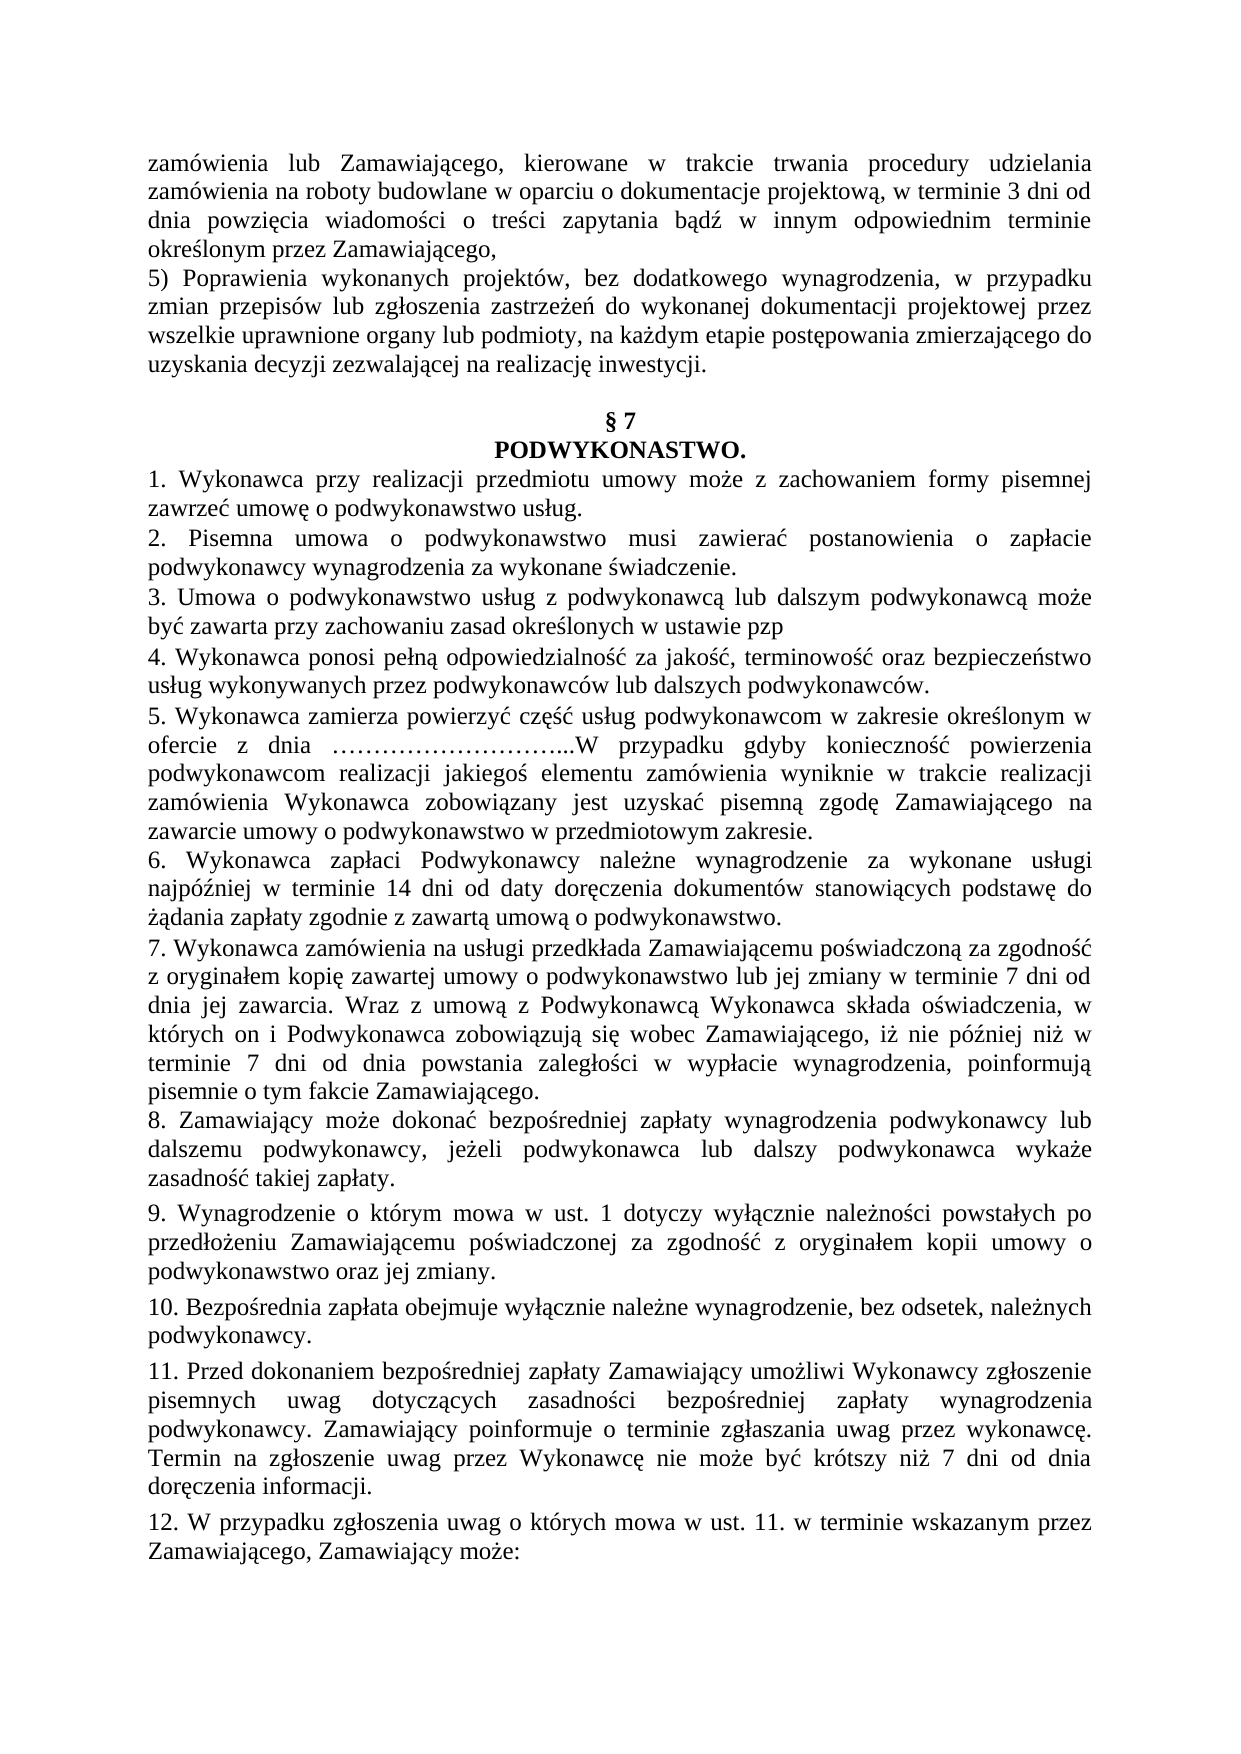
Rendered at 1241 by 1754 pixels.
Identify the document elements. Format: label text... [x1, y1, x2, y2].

text 3. Umowa o podwykonawstwo usług z podwykonawcą lub dalszym podwykonawcą może być zawarta przy zachowaniu zasad określonych w ustawie pzp [148, 582, 1093, 640]
text 5) Poprawienia wykonanych projektów, bez dodatkowego wynagrodzenia, w przypadku zmian przepisów lub zgłoszenia zastrzeżeń do wykonanej dokumentacji projektowej przez wszelkie uprawnione organy lub podmioty, na każdym etapie postępowania zmierzającego do uzyskania decyzji zezwalającej na realizację inwestycji. [148, 263, 1093, 378]
text 7. Wykonawca zamówienia na usługi przedkłada Zamawiającemu poświadczoną za zgodność z oryginałem kopię zawartej umowy o podwykonawstwo lub jej zmiany w terminie 7 dni od dnia jej zawarcia. Wraz z umową z Podwykonawcą Wykonawca składa oświadczenia, w których on i Podwykonawca zobowiązują się wobec Zamawiającego, iż nie później niż w terminie 7 dni od dnia powstania zaległości w wypłacie wynagrodzenia, poinformują pisemnie o tym fakcie Zamawiającego. [148, 933, 1093, 1105]
text 10. Bezpośrednia zapłata obejmuje wyłącznie należne wynagrodzenie, bez odsetek, należnych podwykonawcy. [148, 1292, 1093, 1349]
text 8. Zamawiający może dokonać bezpośredniej zapłaty wynagrodzenia podwykonawcy lub dalszemu podwykonawcy, jeżeli podwykonawca lub dalszy podwykonawca wykaże zasadność takiej zapłaty. [148, 1105, 1093, 1191]
text zamówienia lub Zamawiającego, kierowane w trakcie trwania procedury udzielania zamówienia na roboty budowlane w oparciu o dokumentacje projektową, w terminie 3 dni od dnia powzięcia wiadomości o treści zapytania bądź w innym odpowiednim terminie określonym przez Zamawiającego, [148, 148, 1093, 263]
text 6. Wykonawca zapłaci Podwykonawcy należne wynagrodzenie za wykonane usługi najpóźniej w terminie 14 dni od daty doręczenia dokumentów stanowiących podstawę do żądania zapłaty zgodnie z zawartą umową o podwykonawstwo. [148, 845, 1093, 931]
text PODWYKONASTWO. [148, 435, 1093, 464]
text 12. W przypadku zgłoszenia uwag o których mowa w ust. 11. w terminie wskazanym przez Zamawiającego, Zamawiający może: [148, 1507, 1093, 1565]
text 11. Przed dokonaniem bezpośredniej zapłaty Zamawiający umożliwi Wykonawcy zgłoszenie pisemnych uwag dotyczących zasadności bezpośredniej zapłaty wynagrodzenia podwykonawcy. Zamawiający poinformuje o terminie zgłaszania uwag przez wykonawcę. Termin na zgłoszenie uwag przez Wykonawcę nie może być krótszy niż 7 dni od dnia doręczenia informacji. [148, 1356, 1093, 1500]
text 4. Wykonawca ponosi pełną odpowiedzialność za jakość, terminowość oraz bezpieczeństwo usług wykonywanych przez podwykonawców lub dalszych podwykonawców. [148, 642, 1093, 699]
text § 7 [148, 406, 1093, 435]
text 5. Wykonawca zamierza powierzyć część usług podwykonawcom w zakresie określonym w ofercie z dnia ………………………...W przypadku gdyby konieczność powierzenia podwykonawcom realizacji jakiegoś elementu zamówienia wyniknie w trakcie realizacji zamówienia Wykonawca zobowiązany jest uzyskać pisemną zgodę Zamawiającego na zawarcie umowy o podwykonawstwo w przedmiotowym zakresie. [148, 701, 1093, 845]
text 2. Pisemna umowa o podwykonawstwo musi zawierać postanowienia o zapłacie podwykonawcy wynagrodzenia za wykonane świadczenie. [148, 523, 1093, 581]
text 9. Wynagrodzenie o którym mowa w ust. 1 dotyczy wyłącznie należności powstałych po przedłożeniu Zamawiającemu poświadczonej za zgodność z oryginałem kopii umowy o podwykonawstwo oraz jej zmiany. [148, 1198, 1093, 1285]
text 1. Wykonawca przy realizacji przedmiotu umowy może z zachowaniem formy pisemnej zawrzeć umowę o podwykonawstwo usług. [148, 464, 1093, 521]
